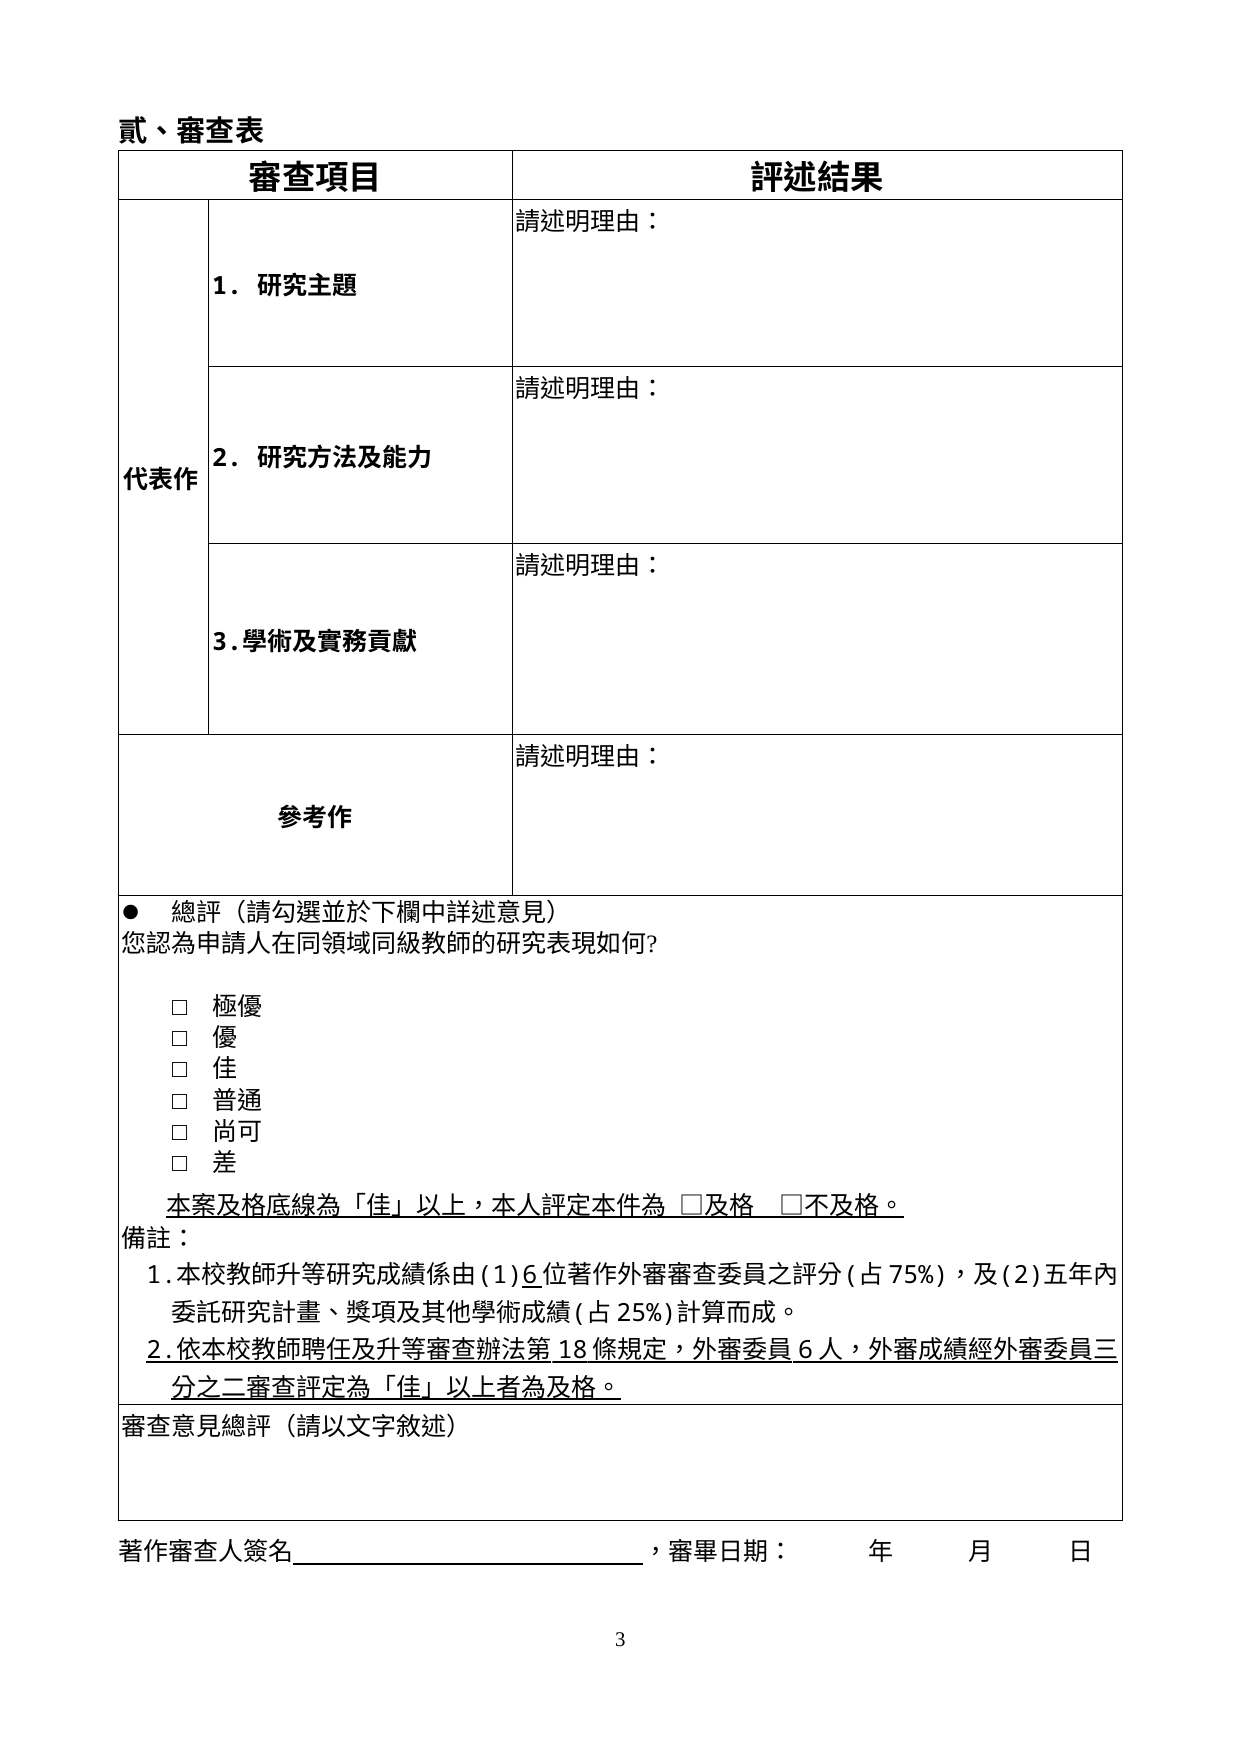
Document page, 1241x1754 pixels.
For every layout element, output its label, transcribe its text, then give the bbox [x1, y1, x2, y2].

table_cell 1. 研究主題 [209, 200, 512, 366]
table_cell 參考作 [119, 735, 512, 895]
table_cell 審查意見總評（請以文字敘述） [119, 1405, 1122, 1520]
table_cell 2. 研究方法及能力 [209, 367, 512, 543]
text 貳、審查表 [118, 108, 1122, 150]
text 著作審查人簽名 ，審畢日期： 年 月 日 [118, 1521, 1122, 1571]
table_cell 請述明理由： [513, 735, 1122, 895]
table_cell 請述明理由： [513, 544, 1122, 734]
table_cell 請述明理由： [513, 200, 1122, 366]
table_cell 總評（請勾選並於下欄中詳述意見） 您認為申請人在同領域同級教師的研究表現如何? 備註： 1.本校教師升等研究成績係由(1)6位著作外審審查委員之評分(占75%)，及(2)五年內委託研究計畫、獎項及其他學術成績(占25%)計算而成。 2.依本校教師聘任及升等審查辦法第18條規定，外審委員6人，外審成績經外審委員三分之二審查評定為「佳」以上者為及格。 [119, 896, 1122, 1404]
table_header 評述結果 [513, 151, 1122, 199]
table_cell 3.學術及實務貢獻 [209, 544, 512, 734]
table_cell 代表作 [119, 200, 208, 734]
table_header 審查項目 [119, 151, 512, 199]
table_cell 請述明理由： [513, 367, 1122, 543]
